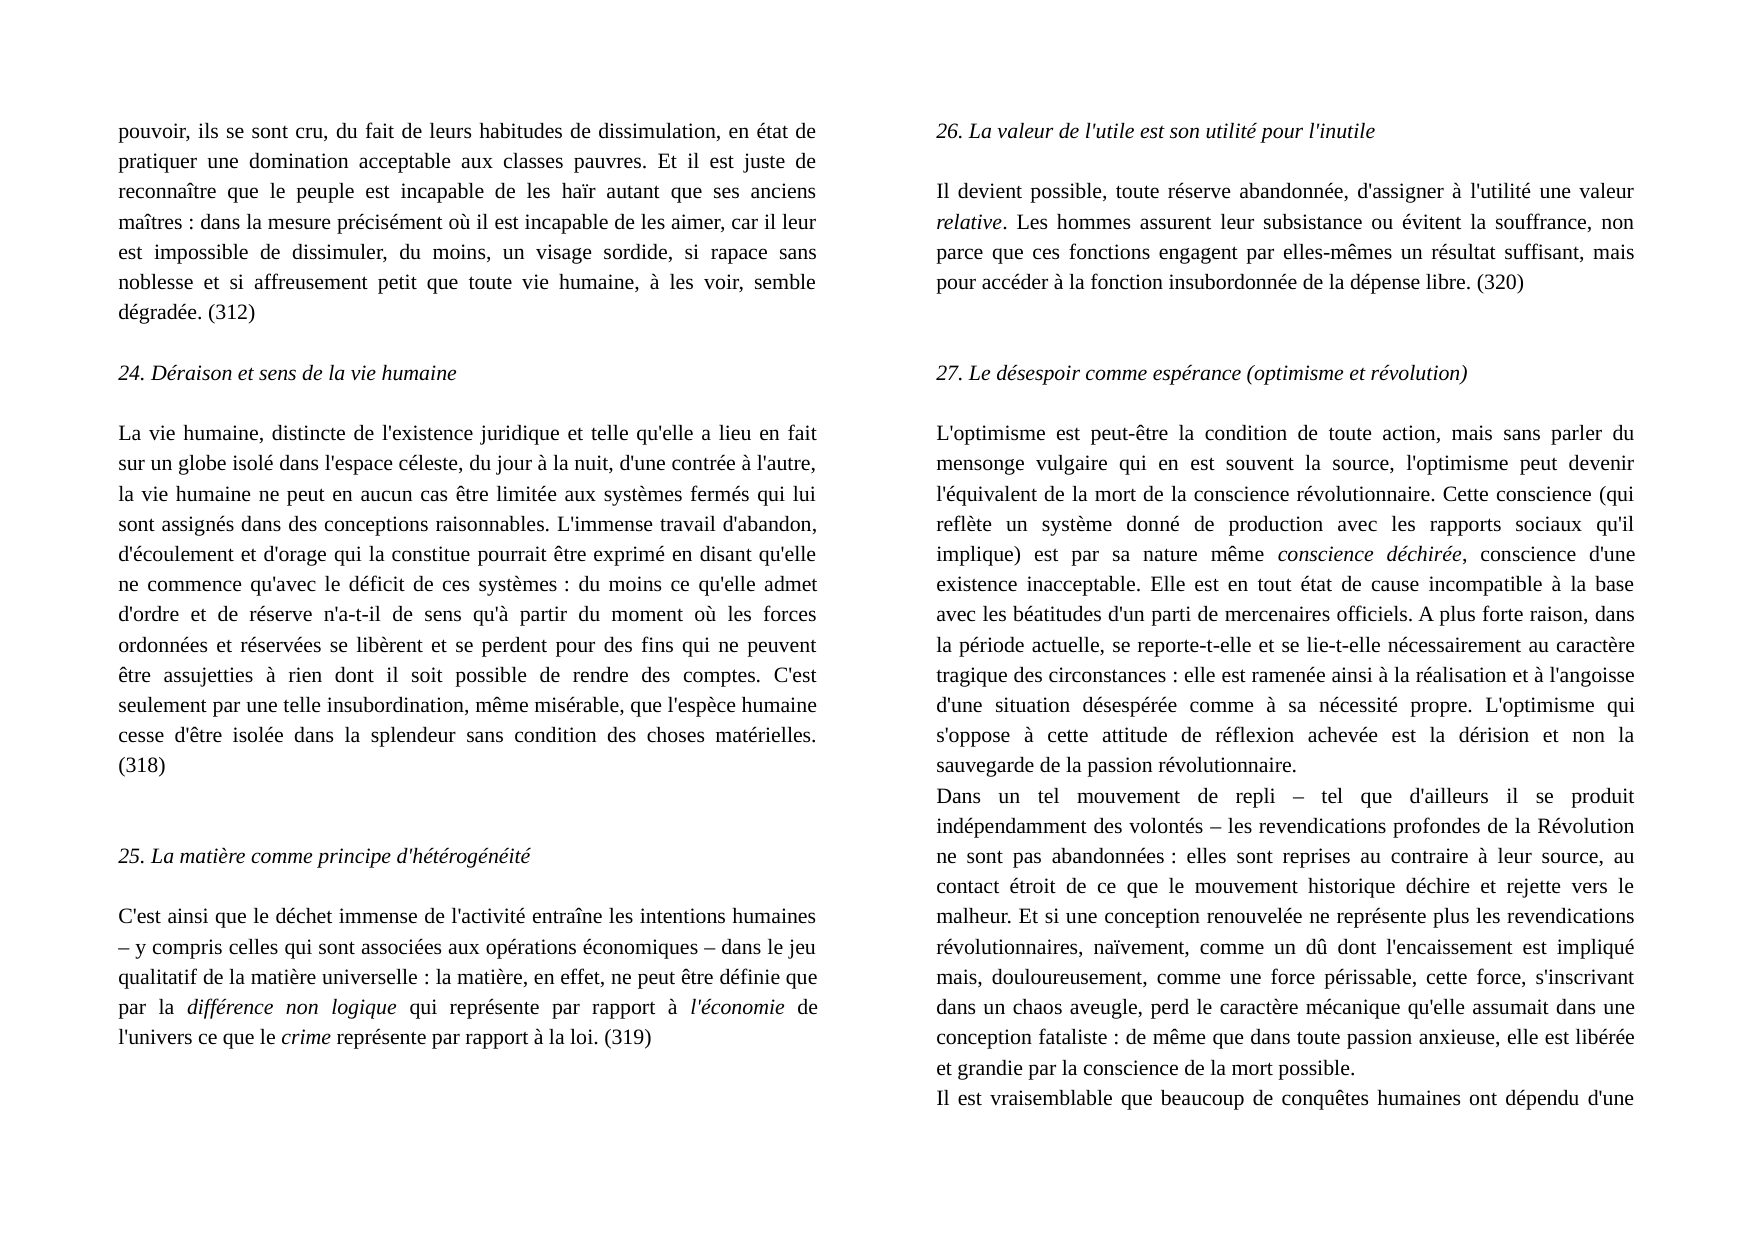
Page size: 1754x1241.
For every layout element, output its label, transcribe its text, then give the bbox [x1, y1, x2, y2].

text 24. Déraison et sens de la vie humaine [118, 360, 818, 385]
text Dans un tel mouvement de repli – tel que d'ailleurs il se produit indépendamment des volontés – les revendications profondes de la Révolution ne sont pas abandonnées : elles sont reprises au contraire à leur source, au contact étroit de ce que le mouvement historique déchire et rejette vers le malheur. Et si une conception renouvelée ne représente plus les revendications révolutionnaires, naïvement, comme un dû dont l'encaissement est impliqué mais, douloureusement, comme une force périssable, cette force, s'inscrivant dans un chaos aveugle, perd le caractère mécanique qu'elle assumait dans une conception fataliste : de même que dans toute passion anxieuse, elle est libérée et grandie par la conscience de la mort possible. [936, 783, 1636, 1080]
text 25. La matière comme principe d'hétérogénéité [118, 843, 818, 868]
text La vie humaine, distincte de l'existence juridique et telle qu'elle a lieu en fait sur un globe isolé dans l'espace céleste, du jour à la nuit, d'une contrée à l'autre, la vie humaine ne peut en aucun cas être limitée aux systèmes fermés qui lui sont assignés dans des conceptions raisonnables. L'immense travail d'abandon, d'écoulement et d'orage qui la constitue pourrait être exprimé en disant qu'elle ne commence qu'avec le déficit de ces systèmes : du moins ce qu'elle admet d'ordre et de réserve n'a-t-il de sens qu'à partir du moment où les forces ordonnées et réservées se libèrent et se perdent pour des fins qui ne peuvent être assujetties à rien dont il soit possible de rendre des comptes. C'est seulement par une telle insubordination, même misérable, que l'espèce humaine cesse d'être isolée dans la splendeur sans condition des choses matérielles. (318) [118, 420, 818, 778]
text L'optimisme est peut-être la condition de toute action, mais sans parler du mensonge vulgaire qui en est souvent la source, l'optimisme peut devenir l'équivalent de la mort de la conscience révolutionnaire. Cette conscience (qui reflète un système donné de production avec les rapports sociaux qu'il implique) est par sa nature même conscience déchirée, conscience d'une existence inacceptable. Elle est en tout état de cause incompatible à la base avec les béatitudes d'un parti de mercenaires officiels. A plus forte raison, dans la période actuelle, se reporte-t-elle et se lie-t-elle nécessairement au caractère tragique des circonstances : elle est ramenée ainsi à la réalisation et à l'angoisse d'une situation désespérée comme à sa nécessité propre. L'optimisme qui s'oppose à cette attitude de réflexion achevée est la dérision et non la sauvegarde de la passion révolutionnaire. [936, 420, 1636, 778]
text 27. Le désespoir comme espérance (optimisme et révolution) [936, 360, 1636, 385]
text Il devient possible, toute réserve abandonnée, d'assigner à l'utilité une valeur relative. Les hommes assurent leur subsistance ou évitent la souffrance, non parce que ces fonctions engagent par elles-mêmes un résultat suffisant, mais pour accéder à la fonction insubordonnée de la dépense libre. (320) [936, 178, 1636, 294]
text Il est vraisemblable que beaucoup de conquêtes humaines ont dépendu d'une [936, 1085, 1636, 1110]
text C'est ainsi que le déchet immense de l'activité entraîne les intentions humaines – y compris celles qui sont associées aux opérations économiques – dans le jeu qualitatif de la matière universelle : la matière, en effet, ne peut être définie que par la différence non logique qui représente par rapport à l'économie de l'univers ce que le crime représente par rapport à la loi. (319) [118, 903, 818, 1049]
text 26. La valeur de l'utile est son utilité pour l'inutile [936, 118, 1636, 143]
text pouvoir, ils se sont cru, du fait de leurs habitudes de dissimulation, en état de pratiquer une domination acceptable aux classes pauvres. Et il est juste de reconnaître que le peuple est incapable de les haïr autant que ses anciens maîtres : dans la mesure précisément où il est incapable de les aimer, car il leur est impossible de dissimuler, du moins, un visage sordide, si rapace sans noblesse et si affreusement petit que toute vie humaine, à les voir, semble dégradée. (312) [118, 118, 818, 324]
